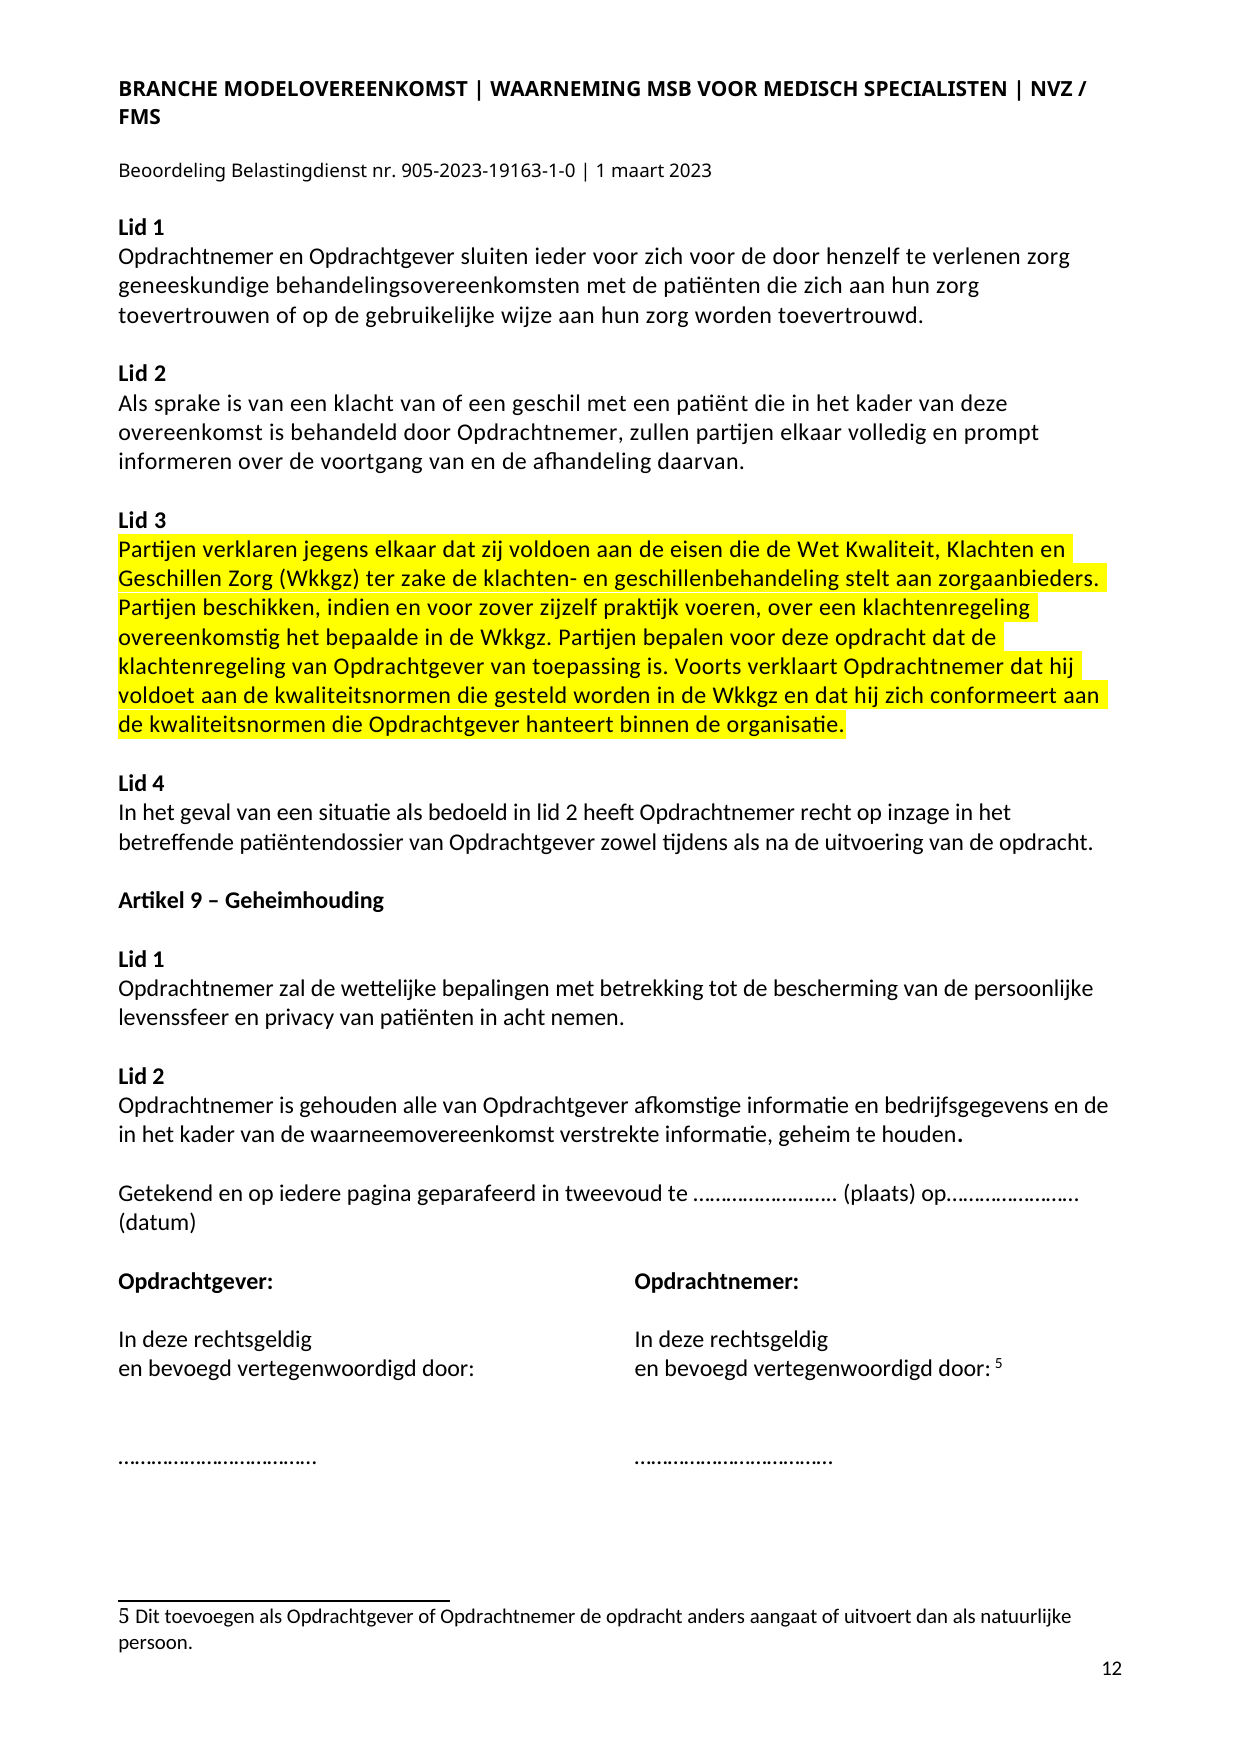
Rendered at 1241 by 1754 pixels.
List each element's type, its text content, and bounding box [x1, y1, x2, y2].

text ……………………………… ……………………………… [118, 1441, 1122, 1471]
text en bevoegd vertegenwoordigd door: en bevoegd vertegenwoordigd door: [118, 1353, 1122, 1383]
text Lid 1 Opdrachtnemer en Opdrachtgever sluiten ieder voor zich voor de door henzelf te verlenen zorg geneeskundige behandelingsovereenkomsten met de patiënten die zich aan hun zorg toevertrouwen of op de gebruikelijke wijze aan hun zorg worden toevertrouwd. [118, 212, 1122, 329]
text Lid 4 In het geval van een situatie als bedoeld in lid 2 heeft Opdrachtnemer recht op inzage in het betreffende patiëntendossier van Opdrachtgever zowel tijdens als na de uitvoering van de opdracht. [118, 768, 1122, 856]
text Lid 2 Als sprake is van een klacht van of een geschil met een patiënt die in het kader van deze overeenkomst is behandeld door Opdrachtnemer, zullen partijen elkaar volledig en prompt informeren over de voortgang van en de afhandeling daarvan. [118, 358, 1122, 475]
text Dit toevoegen als Opdrachtgever of Opdrachtnemer de opdracht anders aangaat of uitvoert dan als natuurlijke persoon. [118, 1601, 1122, 1655]
text Lid 2 Opdrachtnemer is gehouden alle van Opdrachtgever afkomstige informatie en bedrijfsgegevens en de in het kader van de waarneemovereenkomst verstrekte informatie, geheim te houden. [118, 1061, 1122, 1149]
text Lid 3 Partijen verklaren jegens elkaar dat zij voldoen aan de eisen die de Wet Kwaliteit, Klachten en Geschillen Zorg (Wkkgz) ter zake de klachten- en geschillenbehandeling stelt aan zorgaanbieders. Partijen beschikken, indien en voor zover zijzelf praktijk voeren, over een klachtenregeling overeenkomstig het bepaalde in de Wkkgz. Partijen bepalen voor deze opdracht dat de klachtenregeling van Opdrachtgever van toepassing is. Voorts verklaart Opdrachtnemer dat hij voldoet aan de kwaliteitsnormen die gesteld worden in de Wkkgz en dat hij zich conformeert aan de kwaliteitsnormen die Opdrachtgever hanteert binnen de organisatie. [118, 505, 1122, 739]
text Opdrachtgever: Opdrachtnemer: [118, 1266, 1122, 1295]
text Artikel 9 – Geheimhouding [118, 885, 1122, 914]
text In deze rechtsgeldig In deze rechtsgeldig [118, 1324, 1122, 1353]
text Lid 1 Opdrachtnemer zal de wettelijke bepalingen met betrekking tot de bescherming van de persoonlijke levenssfeer en privacy van patiënten in acht nemen. [118, 944, 1122, 1032]
text Getekend en op iedere pagina geparafeerd in tweevoud te …………………….. (plaats) op…………………… (datum) [118, 1178, 1122, 1236]
